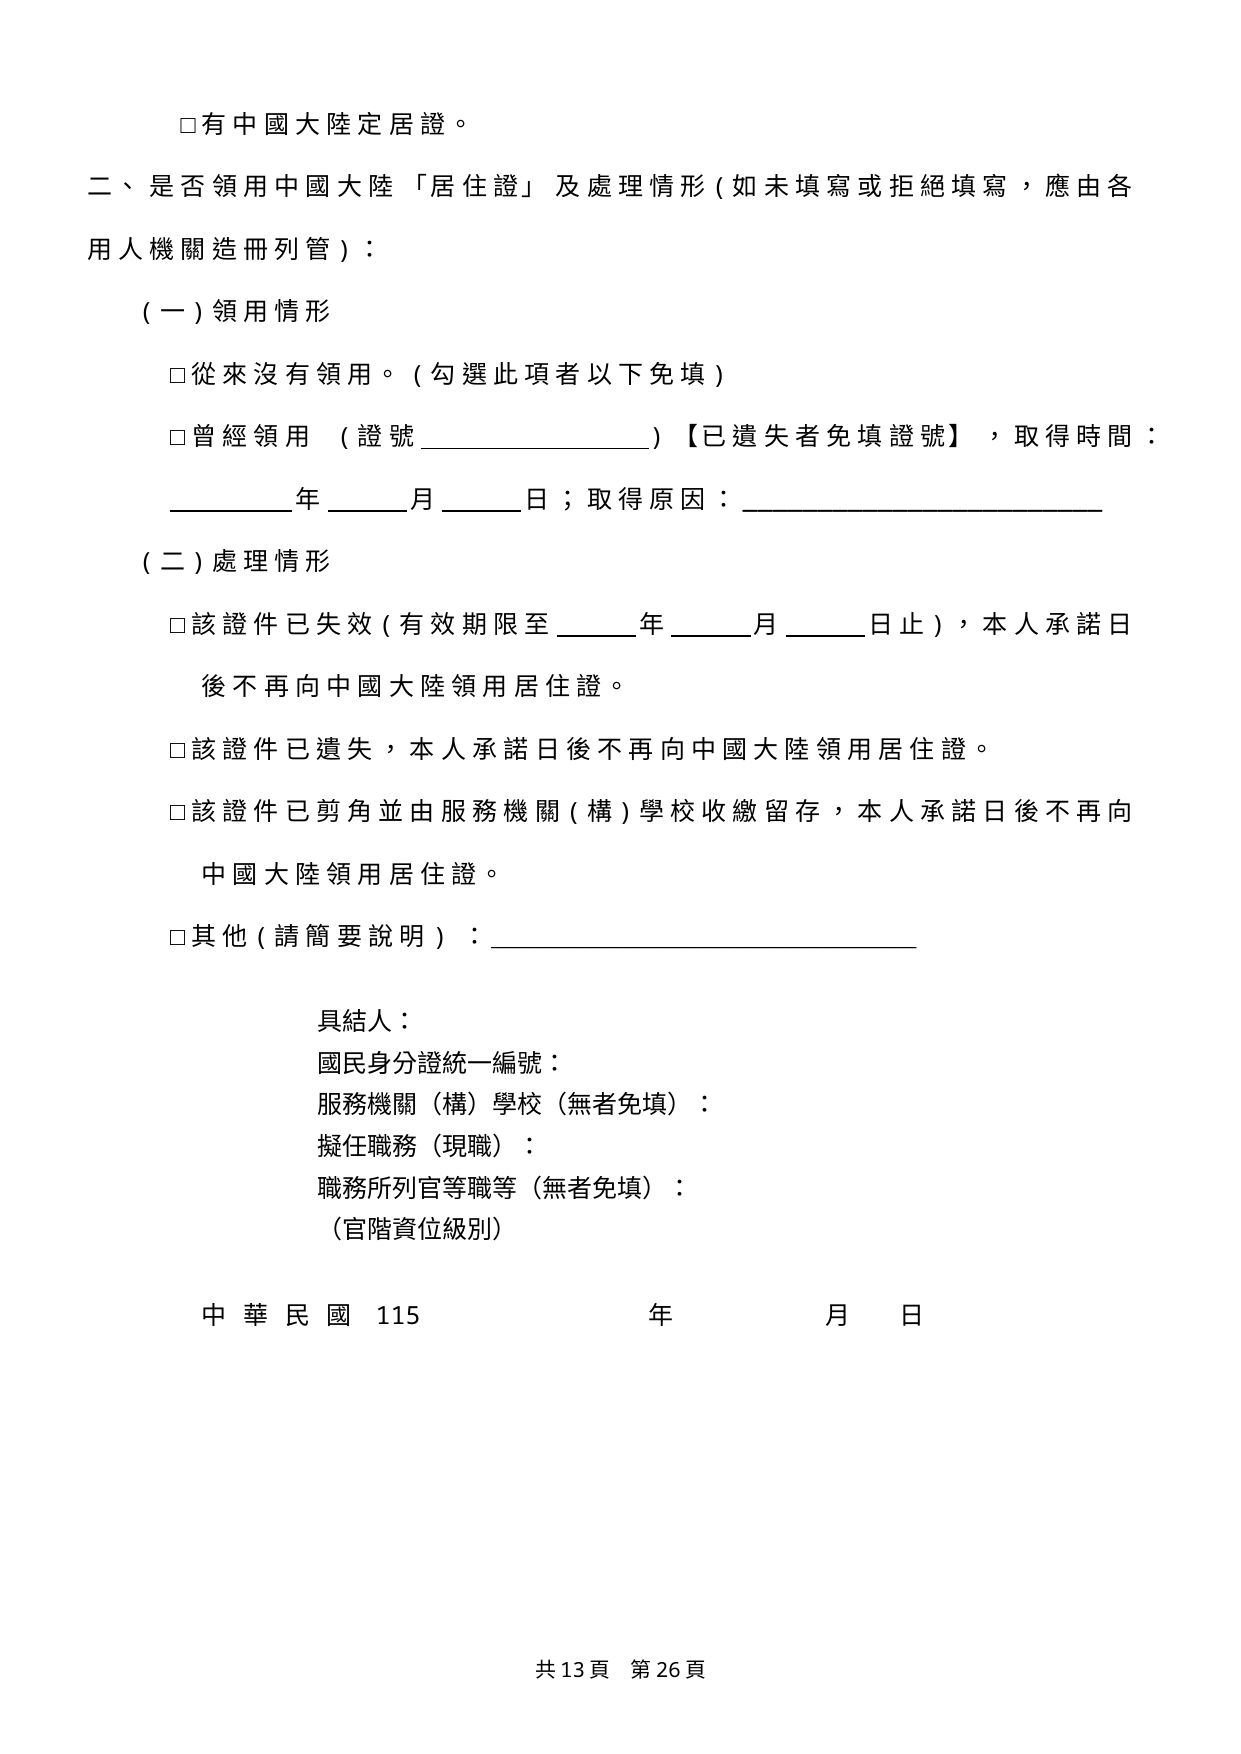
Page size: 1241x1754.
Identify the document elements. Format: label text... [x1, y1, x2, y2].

text 擬任職務（現職）： [84, 1122, 1157, 1164]
text □該證件已遺失，本人承諾日後不再向中國大陸領用居住證。 [157, 706, 1157, 768]
text □其他(請簡要說明) ：__________________________________ [157, 893, 1157, 956]
text □該證件已失效(有效期限至 年 月 日止)，本人承諾日後不再向中國大陸領用居住證。 [157, 581, 1157, 706]
text □有中國大陸定居證。 [171, 81, 1157, 143]
text 年 月 日；取得原因：________________________ [157, 456, 1157, 518]
text □從來沒有領用。(勾選此項者以下免填) [157, 331, 1157, 393]
text 國民身分證統一編號： [84, 1039, 1157, 1081]
text □曾經領用 (證號 )【已遺失者免填證號】，取得時間： [157, 393, 1157, 456]
text 具結人： [84, 997, 1157, 1039]
text (一)領用情形 [134, 268, 1157, 331]
text 服務機關（構）學校（無者免填）： [84, 1081, 1157, 1122]
text (二)處理情形 [134, 518, 1157, 581]
text （官階資位級別） [84, 1206, 1157, 1247]
text 二、是否領用中國大陸「居住證」及處理情形(如未填寫或拒絕填寫，應由各用人機關造冊列管)： [84, 143, 1157, 268]
text 職務所列官等職等（無者免填）： [84, 1164, 1157, 1206]
text 中 華 民 國 115 年 月 日 [190, 1272, 1098, 1334]
text □該證件已剪角並由服務機關(構)學校收繳留存，本人承諾日後不再向中國大陸領用居住證。 [157, 768, 1157, 893]
